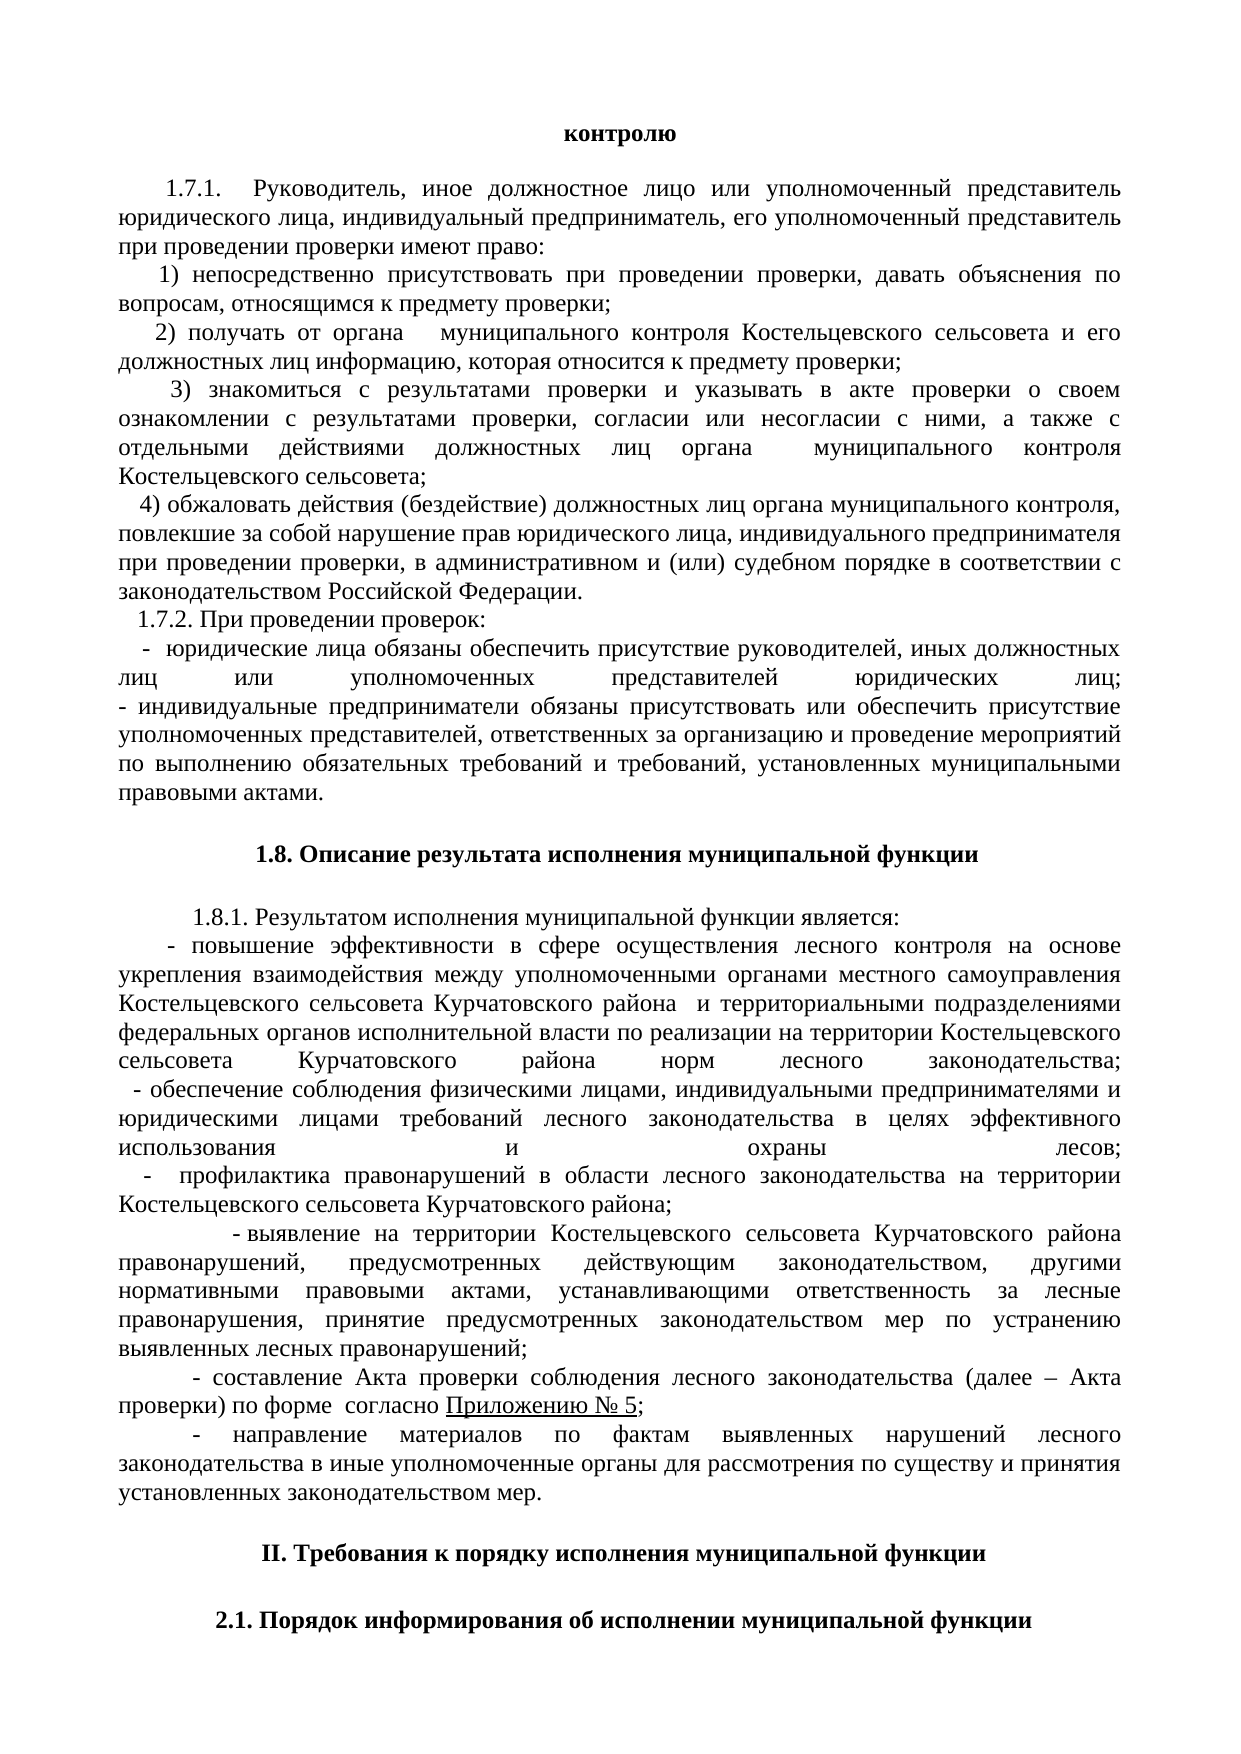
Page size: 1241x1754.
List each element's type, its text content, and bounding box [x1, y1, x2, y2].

subtitle 1.7.2. При проведении проверок: [118, 604, 1122, 633]
subtitle - юридические лица обязаны обеспечить присутствие руководителей, иных должностных лиц или уполномоченных представителей юридических лиц; - индивидуальные предприниматели обязаны присутствовать или обеспечить присутствие уполномоченных представителей, ответственных за организацию и проведение мероприятий по выполнению обязательных требований и требований, установленных муниципальными правовыми актами. [118, 633, 1122, 806]
text 1) непосредственно присутствовать при проведении проверки, давать объяснения по вопросам, относящимся к предмету проверки; [118, 259, 1122, 317]
text 2) получать от органа муниципального контроля Костельцевского сельсовета и его должностных лиц информацию, которая относится к предмету проверки; [118, 317, 1122, 374]
subtitle 1.8. Описание результата исполнения муниципальной функции [118, 839, 1122, 868]
text 2.1. Порядок информирования об исполнении муниципальной функции [118, 1601, 1122, 1635]
text 1.8.1. Результатом исполнения муниципальной функции является: [118, 902, 1122, 930]
text - повышение эффективности в сфере осуществления лесного контроля на основе укрепления взаимодействия между уполномоченными органами местного самоуправления Костельцевского сельсовета Курчатовского района и территориальными подразделениями федеральных органов исполнительной власти по реализации на территории Костельцевского сельсовета Курчатовского района норм лесного законодательства; - обеспечение соблюдения физическими лицами, индивидуальными предпринимателями и юридическими лицами требований лесного законодательства в целях эффективного использования и охраны лесов; - профилактика правонарушений в области лесного законодательства на территории Костельцевского сельсовета Курчатовского района; [118, 930, 1122, 1218]
text 1.7.1. Руководитель, иное должностное лицо или уполномоченный представитель юридического лица, индивидуальный предприниматель, его уполномоченный представитель при проведении проверки имеют право: [118, 173, 1122, 259]
text - направление материалов по фактам выявленных нарушений лесного законодательства в иные уполномоченные органы для рассмотрения по существу и принятия установленных законодательством мер. [118, 1419, 1122, 1505]
text - выявление на территории Костельцевского сельсовета Курчатовского района правонарушений, предусмотренных действующим законодательством, другими нормативными правовыми актами, устанавливающими ответственность за лесные правонарушения, принятие предусмотренных законодательством мер по устранению выявленных лесных правонарушений; [118, 1218, 1122, 1362]
text контролю [118, 118, 1122, 147]
text 4) обжаловать действия (бездействие) должностных лиц органа муниципального контроля, повлекшие за собой нарушение прав юридического лица, индивидуального предпринимателя при проведении проверки, в административном и (или) судебном порядке в соответствии с законодательством Российской Федерации. [118, 489, 1122, 604]
text - составление Акта проверки соблюдения лесного законодательства (далее – Акта проверки) по форме согласно Приложению № 5; [118, 1362, 1122, 1419]
text 3) знакомиться с результатами проверки и указывать в акте проверки о своем ознакомлении с результатами проверки, согласии или несогласии с ними, а также с отдельными действиями должностных лиц органа муниципального контроля Костельцевского сельсовета; [118, 374, 1122, 489]
text II. Требования к порядку исполнения муниципальной функции [118, 1534, 1122, 1568]
